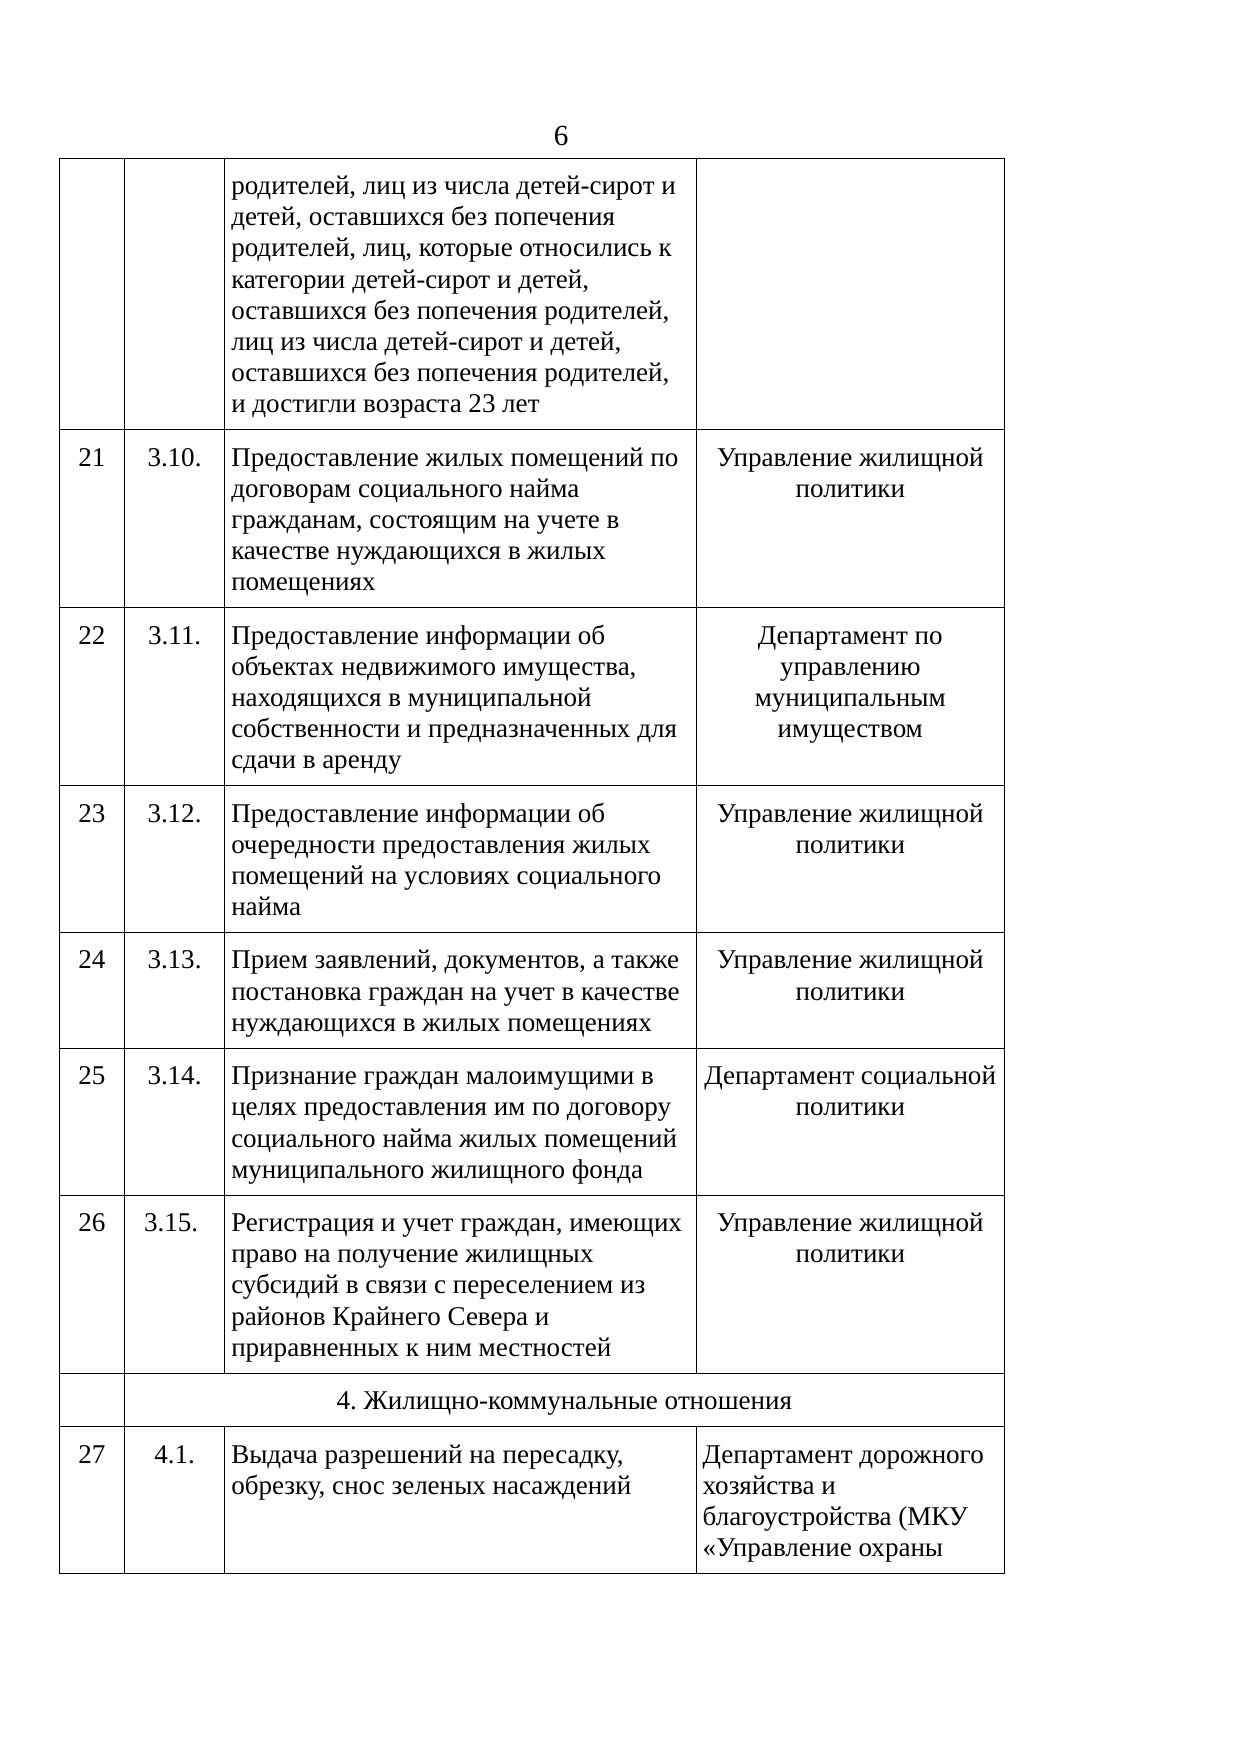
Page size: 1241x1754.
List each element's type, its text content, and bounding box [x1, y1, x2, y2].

table_cell Департамент дорожного хозяйства и благоустройства (МКУ «Управление охраны [697, 1427, 1004, 1573]
table_cell Управление жилищной политики [697, 786, 1004, 932]
table_cell 24 [60, 933, 124, 1048]
table_cell 3.14. [125, 1049, 224, 1194]
table_cell [125, 159, 224, 429]
table_cell 3.13. [125, 933, 224, 1048]
table_cell 27 [60, 1427, 124, 1573]
table_cell Департамент социальной политики [697, 1049, 1004, 1194]
table_cell Регистрация и учет граждан, имеющих право на получение жилищных субсидий в связи с переселением из районов Крайнего Севера и приравненных к ним местностей [225, 1196, 696, 1373]
table_cell 3.12. [125, 786, 224, 932]
table_cell 4. Жилищно-коммунальные отношения [125, 1374, 1004, 1426]
table_cell Признание граждан малоимущими в целях предоставления им по договору социального найма жилых помещений муниципального жилищного фонда [225, 1049, 696, 1194]
table_cell 23 [60, 786, 124, 932]
table_cell [60, 159, 124, 429]
table_cell Предоставление жилых помещений по договорам социального найма гражданам, состоящим на учете в качестве нуждающихся в жилых помещениях [225, 430, 696, 607]
table_cell [697, 159, 1004, 429]
table_cell Выдача разрешений на пересадку, обрезку, снос зеленых насаждений [225, 1427, 696, 1573]
table_cell Прием заявлений, документов, а также постановка граждан на учет в качестве нуждающихся в жилых помещениях [225, 933, 696, 1048]
table_cell Предоставление информации об объектах недвижимого имущества, находящихся в муниципальной собственности и предназначенных для сдачи в аренду [225, 608, 696, 785]
table_cell 22 [60, 608, 124, 785]
table_cell Управление жилищной политики [697, 430, 1004, 607]
table_cell Управление жилищной политики [697, 933, 1004, 1048]
table_cell 25 [60, 1049, 124, 1194]
table_cell Предоставление информации об очередности предоставления жилых помещений на условиях социального найма [225, 786, 696, 932]
table_cell родителей, лиц из числа детей-сирот и детей, оставшихся без попечения родителей, лиц, которые относились к категории детей-сирот и детей, оставшихся без попечения родителей, лиц из числа детей-сирот и детей, оставшихся без попечения родителей, и достигли возраста 23 лет [225, 159, 696, 429]
table_cell 26 [60, 1196, 124, 1373]
table_cell 4.1. [125, 1427, 224, 1573]
table_cell Департамент по управлению муниципальным имуществом [697, 608, 1004, 785]
table_cell Управление жилищной политики [697, 1196, 1004, 1373]
table_cell [60, 1374, 124, 1426]
table_cell 3.11. [125, 608, 224, 785]
table_cell 21 [60, 430, 124, 607]
table_cell 3.15. [125, 1196, 224, 1373]
table_cell 3.10. [125, 430, 224, 607]
